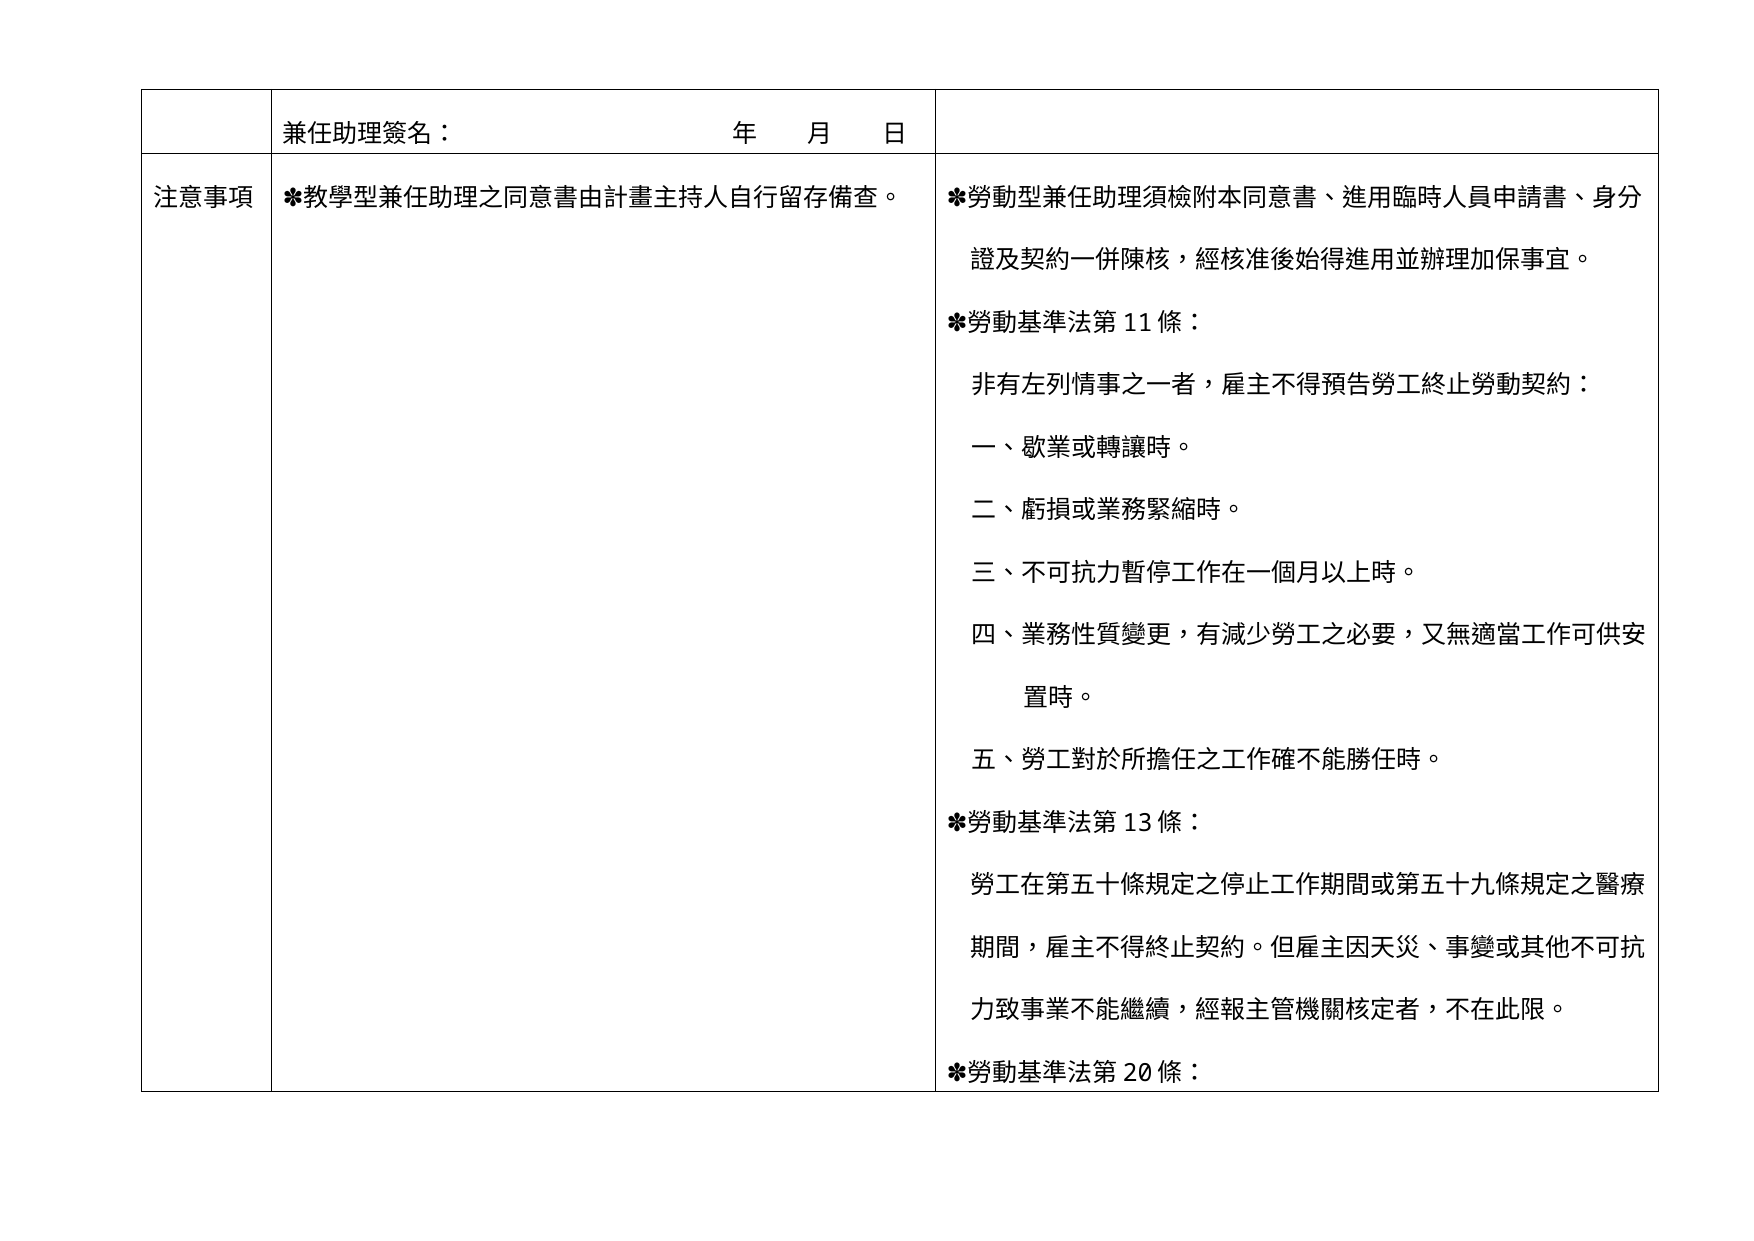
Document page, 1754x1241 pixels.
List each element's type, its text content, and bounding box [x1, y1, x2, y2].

table_cell 注意事項 [142, 154, 271, 1091]
table_cell [142, 90, 271, 152]
table_cell ✽教學型兼任助理之同意書由計畫主持人自行留存備查。 [272, 154, 935, 1091]
table_cell [936, 90, 1658, 152]
table_cell 兼任助理簽名： 年 月 日 [272, 90, 935, 152]
table_cell ✽勞動型兼任助理須檢附本同意書、進用臨時人員申請書、身分證及契約一併陳核，經核准後始得進用並辦理加保事宜。 ✽勞動基準法第11條： 非有左列情事之一者，雇主不得預告勞工終止勞動契約： 一、歇業或轉讓時。 二、虧損或業務緊縮時。 三、不可抗力暫停工作在一個月以上時。 四、業務性質變更，有減少勞工之必要，又無適當工作可供安置時。 五、勞工對於所擔任之工作確不能勝任時。 ✽勞動基準法第13條： 勞工在第五十條規定之停止工作期間或第五十九條規定之醫療期間，雇主不得終止契約。但雇主因天災、事變或其他不可抗力致事業不能繼續，經報主管機關核定者，不在此限。 ✽勞動基準法第20條： [936, 154, 1658, 1091]
